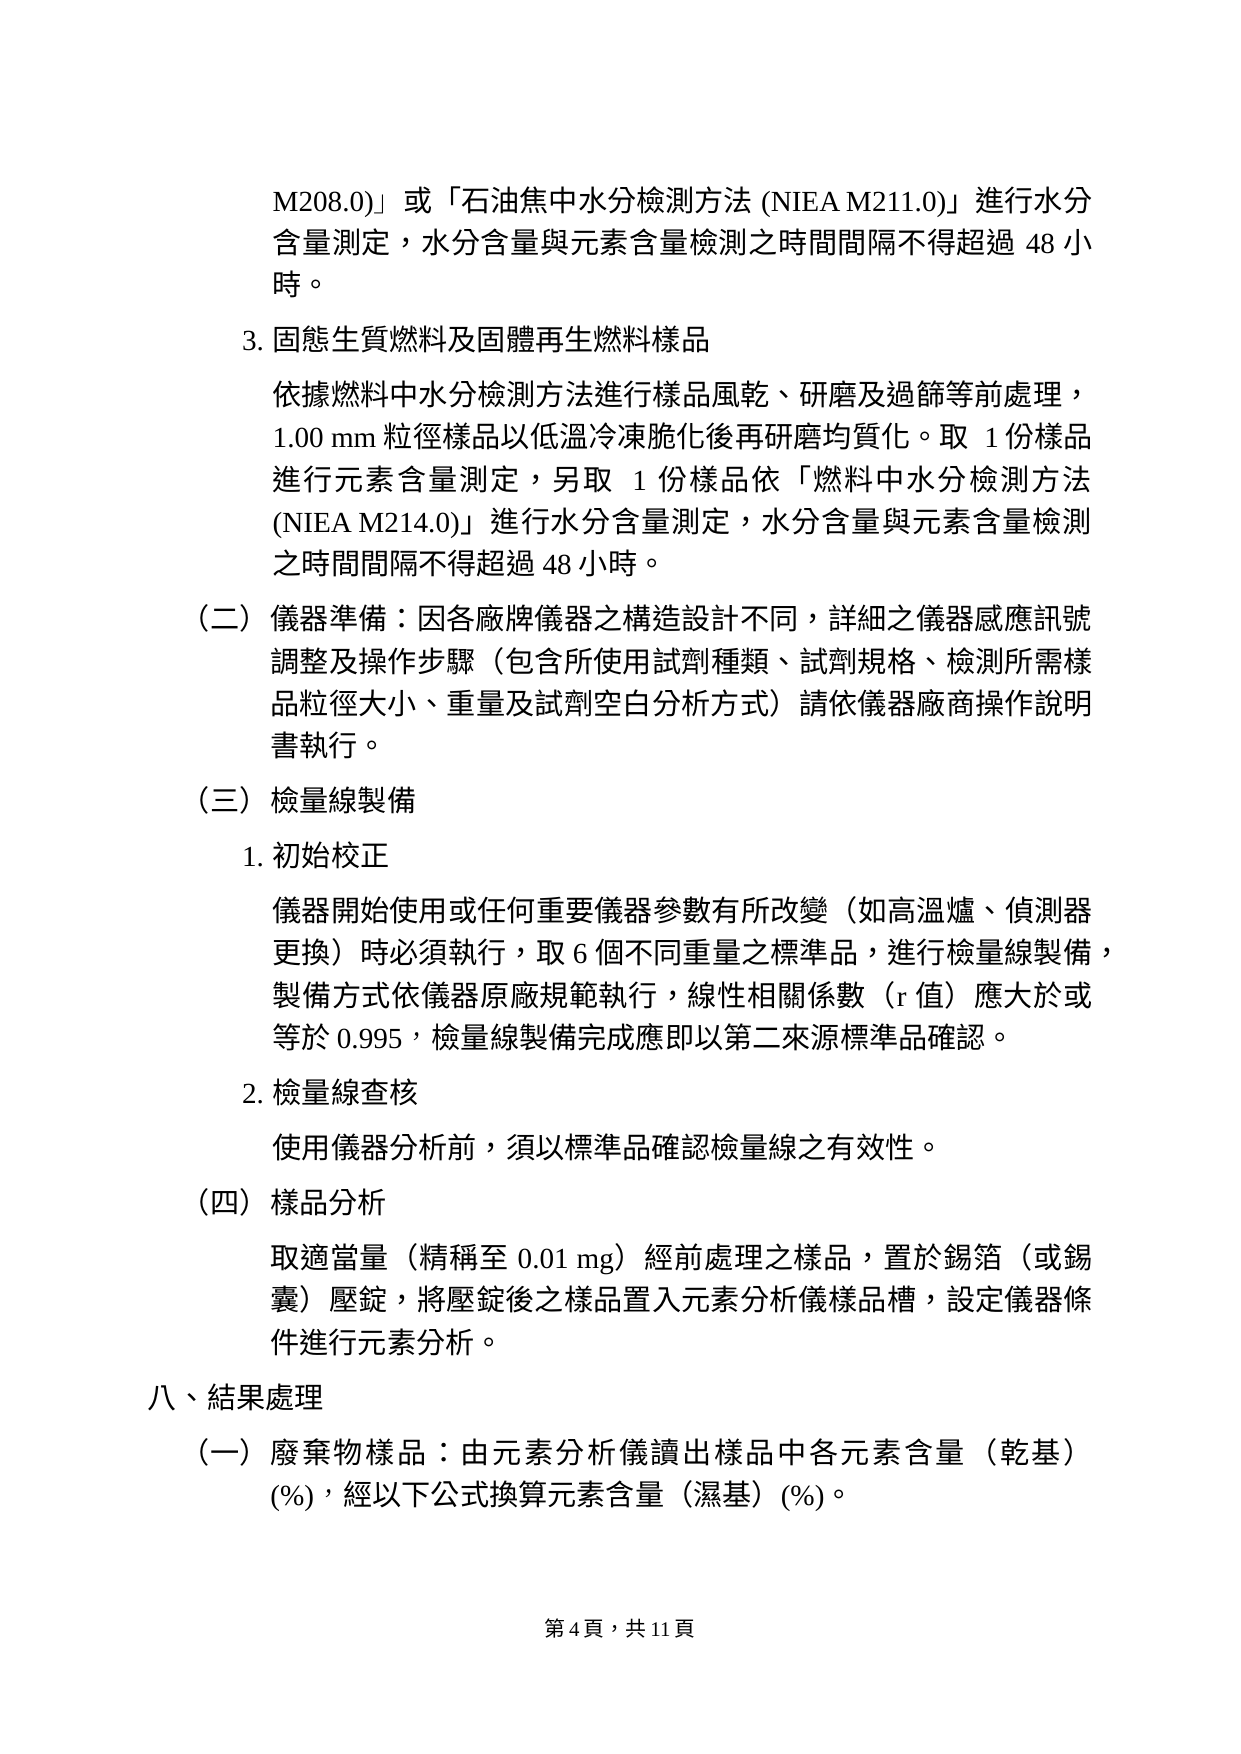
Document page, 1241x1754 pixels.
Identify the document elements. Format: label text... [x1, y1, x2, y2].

list 廢棄物樣品：由元素分析儀讀出樣品中各元素含量（乾基）(%)，經以下公式換算元素含量（濕基）(%)。 [181, 1429, 1092, 1514]
list 固態生質燃料及固體再生燃料樣品 [242, 317, 1092, 359]
list 結果處理 [148, 1374, 1092, 1417]
list 依據燃料中水分檢測方法進行樣品風乾、研磨及過篩等前處理， 1.00 mm 粒徑樣品以低溫冷凍脆化後再研磨均質化。取 1份樣品進行元素含量測定，另取 1 份樣品依「燃料中水分檢測方法 (NIEA M214.0)」進行水分含量測定，水分含量與元素含量檢測之時間間隔不得超過 48 小時。 [242, 372, 1092, 583]
list 初始校正 [242, 833, 1092, 875]
list 取適當量（精稱至 0.01 mg）經前處理之樣品，置於錫箔（或錫囊）壓錠，將壓錠後之樣品置入元素分析儀樣品槽，設定儀器條件進行元素分析。 [181, 1235, 1092, 1362]
list 樣品分析 [181, 1180, 1092, 1222]
list 儀器準備：因各廠牌儀器之構造設計不同，詳細之儀器感應訊號調整及操作步驟（包含所使用試劑種類、試劑規格、檢測所需樣品粒徑大小、重量及試劑空白分析方式）請依儀器廠商操作說明書執行。 [181, 596, 1092, 765]
list 檢量線製備 [181, 778, 1092, 820]
list M208.0)」或「石油焦中水分檢測方法 (NIEA M211.0)」進行水分含量測定，水分含量與元素含量檢測之時間間隔不得超過 48 小時。 [242, 177, 1092, 304]
list 儀器開始使用或任何重要儀器參數有所改變（如高溫爐、偵測器更換）時必須執行，取 6 個不同重量之標準品，進行檢量線製備，製備方式依儀器原廠規範執行，線性相關係數（r 值）應大於或等於0.995，檢量線製備完成應即以第二來源標準品確認。 [242, 888, 1092, 1057]
list 檢量線查核 [242, 1070, 1092, 1112]
list 使用儀器分析前，須以標準品確認檢量線之有效性。 [242, 1125, 1092, 1167]
